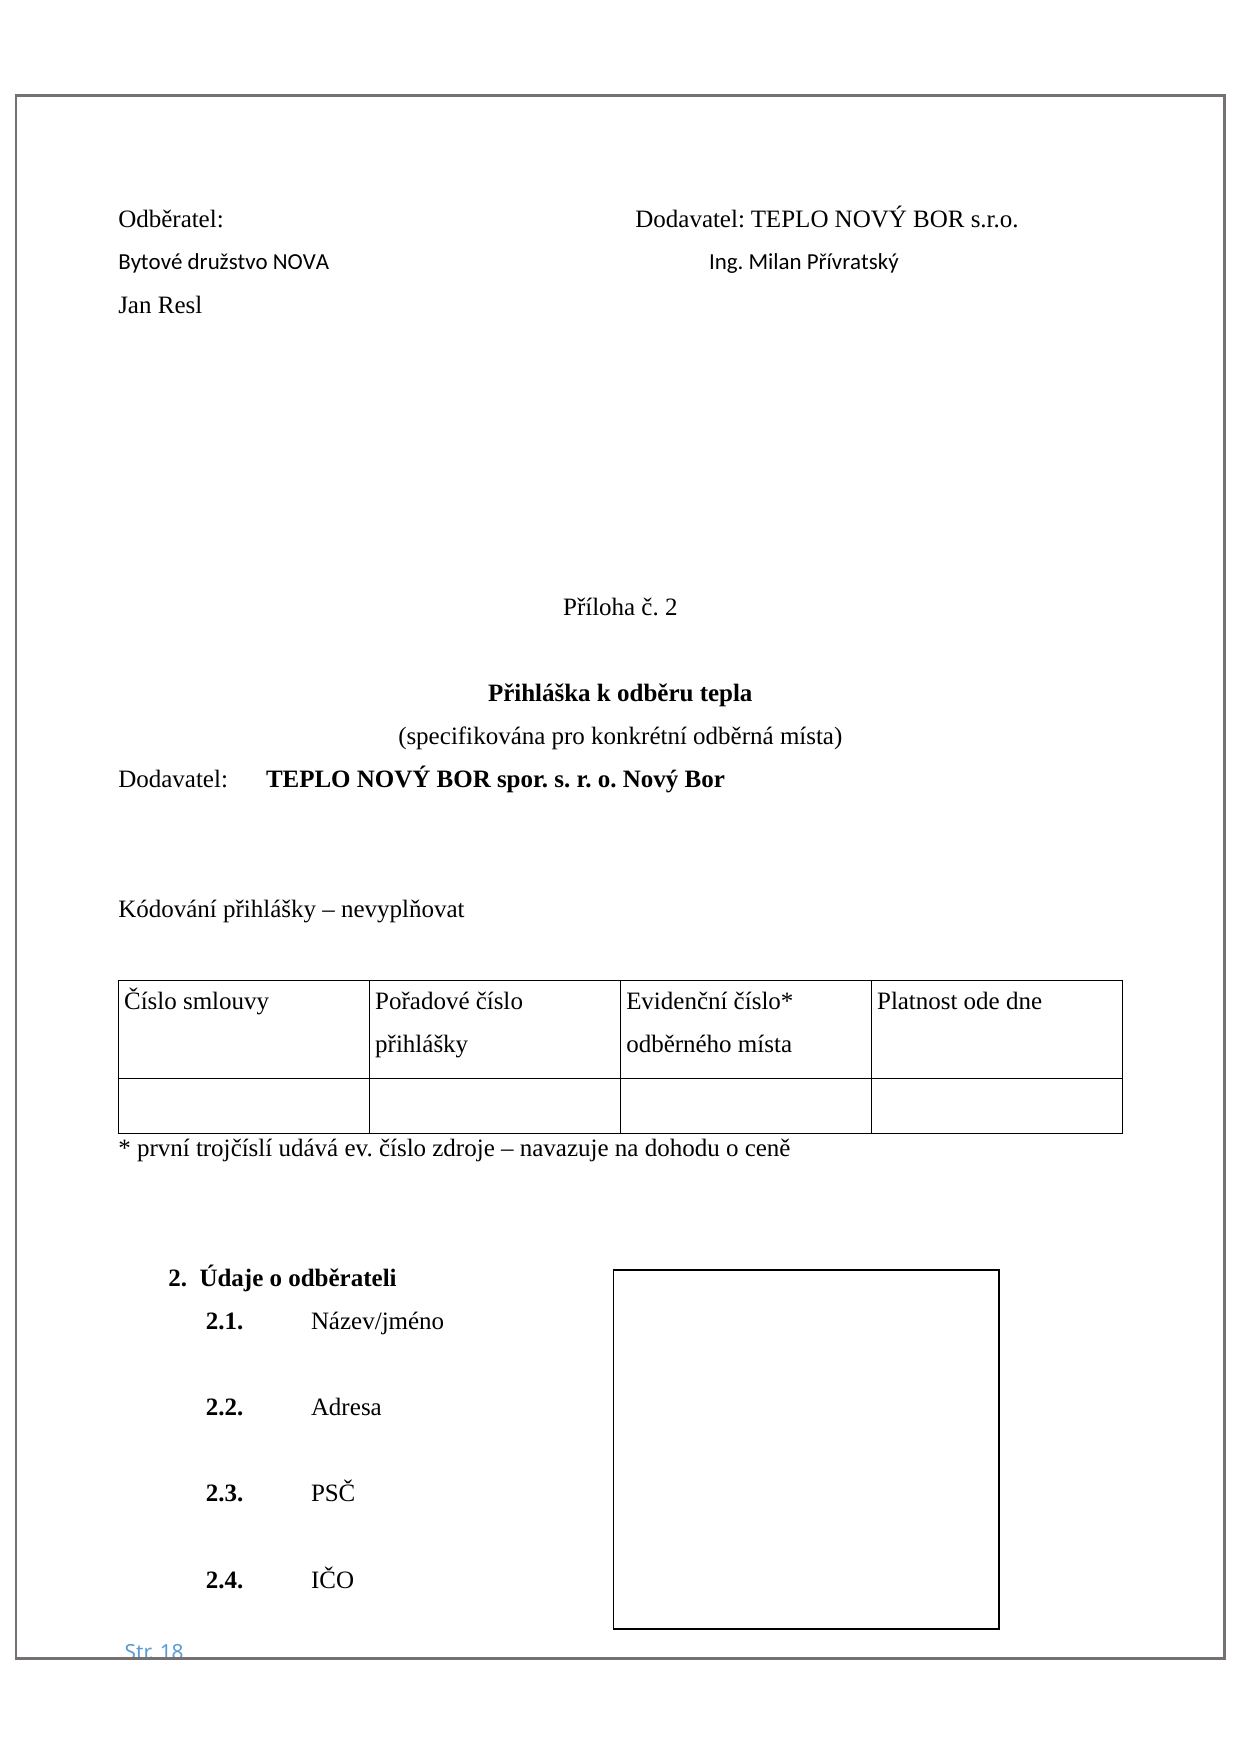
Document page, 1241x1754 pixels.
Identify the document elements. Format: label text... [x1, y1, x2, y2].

table_header Platnost ode dne [872, 981, 1122, 1078]
text (specifikována pro konkrétní odběrná místa) [118, 721, 1122, 750]
text Dodavatel: TEPLO NOVÝ BOR spor. s. r. o. Nový Bor Kódování přihlášky – nevyplňovat [118, 764, 1122, 922]
table_cell [621, 1079, 871, 1133]
list IČO [199, 1565, 612, 1593]
table_header Pořadové číslo přihlášky [370, 981, 620, 1078]
table_cell [119, 1079, 369, 1133]
list PSČ [199, 1478, 612, 1550]
text Odběratel: Dodavatel: TEPLO NOVÝ BOR s.r.o. [118, 204, 1122, 233]
text * první trojčíslí udává ev. číslo zdroje – navazuje na dohodu o ceně [118, 1134, 1122, 1162]
list [1000, 1565, 1122, 1593]
table_cell [370, 1079, 620, 1133]
text Bytové družstvo NOVA Ing. Milan Přívratský Jan Resl [118, 247, 1122, 448]
table_cell [872, 1079, 1122, 1133]
text Přihláška k odběru tepla [118, 678, 1122, 707]
table_header Číslo smlouvy [119, 981, 369, 1078]
table_header Evidenční číslo* odběrného místa [621, 981, 871, 1078]
list Adresa [199, 1392, 612, 1464]
list Název/jméno [199, 1306, 612, 1378]
list Údaje o odběrateli [162, 1263, 1122, 1630]
list [1000, 1478, 1122, 1550]
list [1000, 1392, 1122, 1464]
text Příloha č. 2 [118, 592, 1122, 664]
list [1000, 1306, 1122, 1378]
